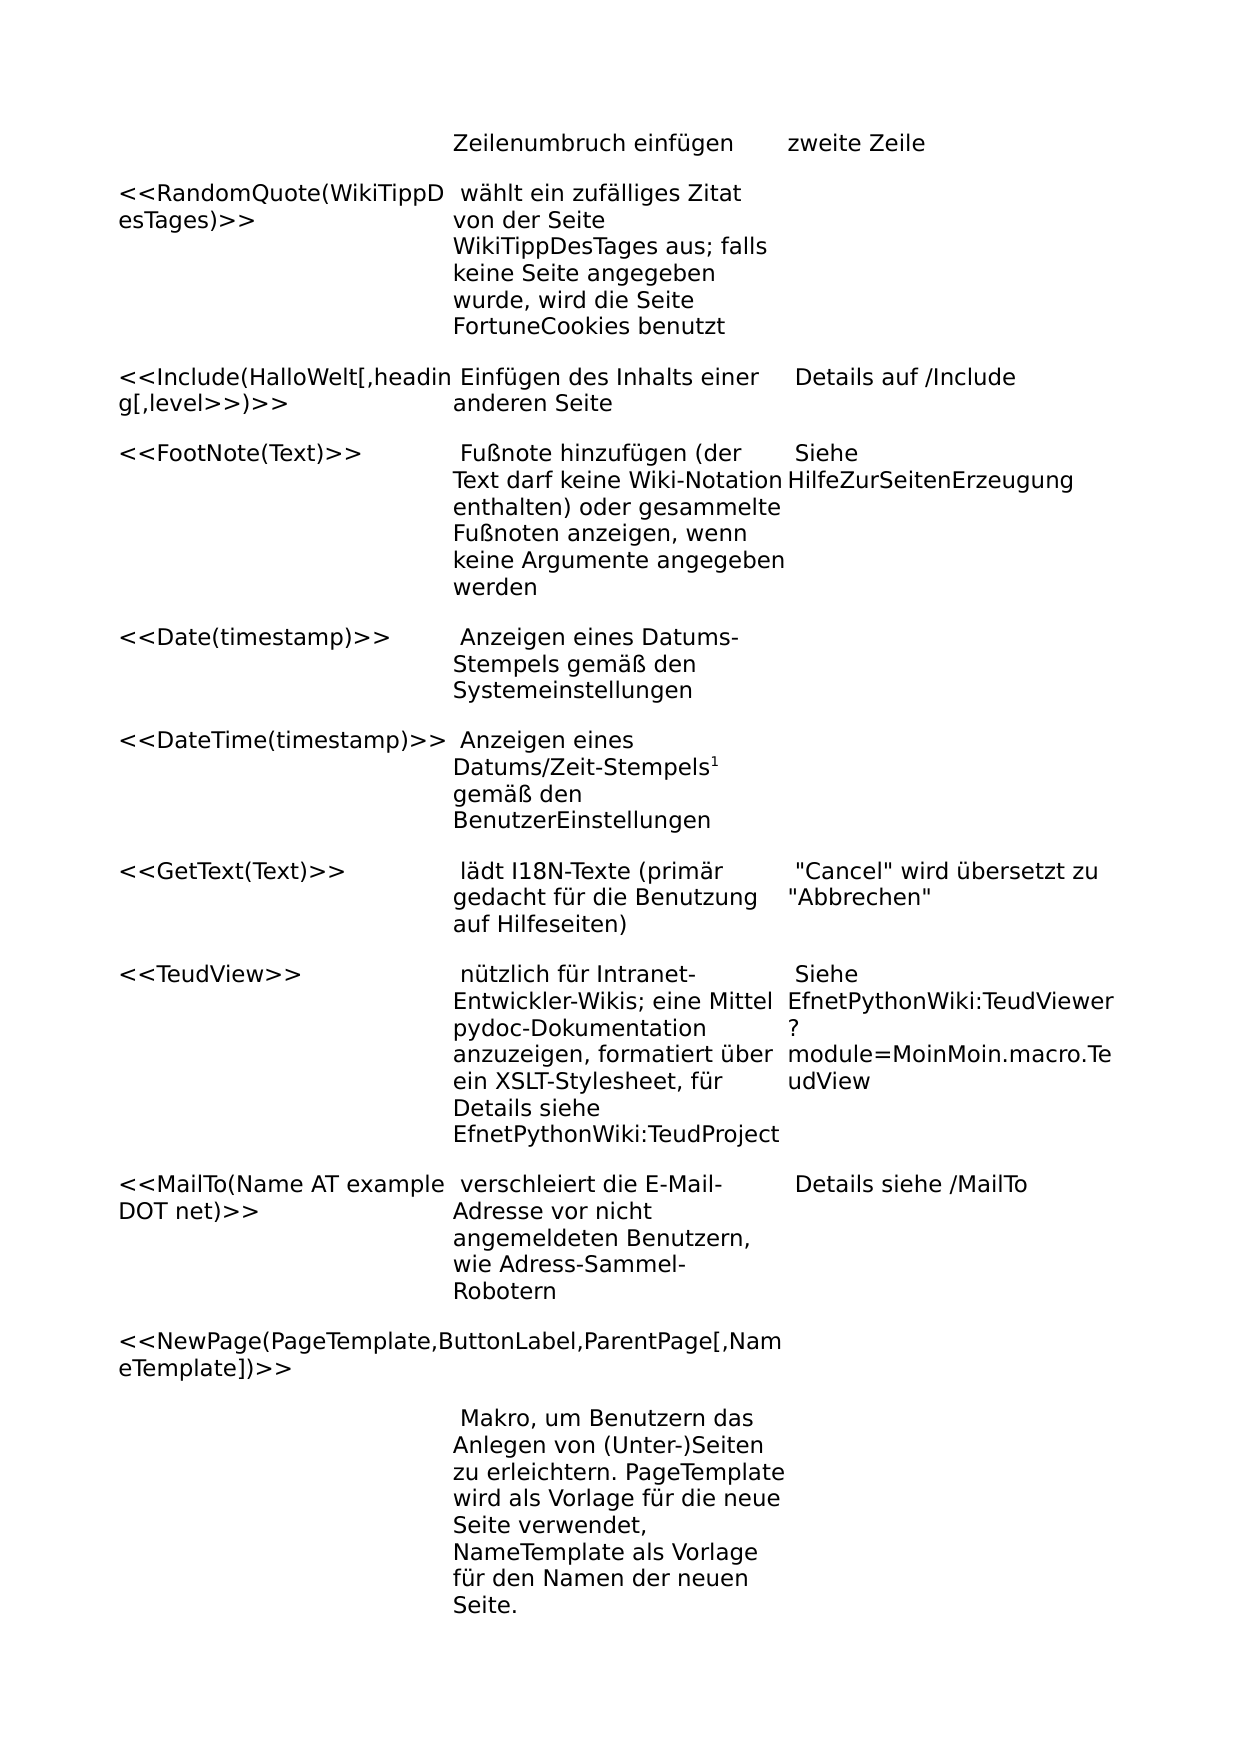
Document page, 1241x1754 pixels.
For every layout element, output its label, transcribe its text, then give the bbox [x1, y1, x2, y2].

table_cell Siehe EfnetPythonWiki:TeudViewer?module=MoinMoin.macro.TeudView [787, 950, 1122, 1160]
table_cell <<FootNote(Text)>> [118, 429, 453, 612]
table_cell [787, 612, 1122, 716]
table_cell [118, 118, 453, 168]
table_cell <<GetText(Text)>> [118, 846, 453, 949]
table_cell Details siehe /MailTo [787, 1160, 1122, 1317]
table_cell verschleiert die E-Mail-Adresse vor nicht angemeldeten Benutzern, wie Adress-Sammel-Robotern [453, 1160, 787, 1317]
table_cell lädt I18N-Texte (primär gedacht für die Benutzung auf Hilfeseiten) [453, 846, 787, 949]
table_cell [787, 716, 1122, 846]
table_cell Details auf /Include [787, 352, 1122, 429]
table_cell zweite Zeile [787, 118, 1122, 168]
table_cell <<TeudView>> [118, 950, 453, 1160]
table_cell <<Date(timestamp)>> [118, 612, 453, 716]
table_cell nützlich für Intranet-Entwickler-Wikis; eine Mittel pydoc-Dokumentation anzuzeigen, formatiert über ein XSLT-Stylesheet, für Details siehe EfnetPythonWiki:TeudProject [453, 950, 787, 1160]
table_cell Anzeigen eines Datums/Zeit-Stempels1 gemäß den BenutzerEinstellungen [453, 716, 787, 846]
table_cell "Cancel" wird übersetzt zu "Abbrechen" [787, 846, 1122, 949]
table_cell wählt ein zufälliges Zitat von der Seite WikiTippDesTages aus; falls keine Seite angegeben wurde, wird die Seite FortuneCookies benutzt [453, 168, 787, 352]
table_cell <<Include(HalloWelt[,heading[,level>>)>> [118, 352, 453, 429]
table_cell Siehe HilfeZurSeitenErzeugung [787, 429, 1122, 612]
table_cell Anzeigen eines Datums-Stempels gemäß den Systemeinstellungen [453, 612, 787, 716]
table_cell <<NewPage(PageTemplate,ButtonLabel,ParentPage[,NameTemplate])>> [118, 1317, 787, 1393]
table_cell [787, 1394, 1122, 1630]
table_cell Einfügen des Inhalts einer anderen Seite [453, 352, 787, 429]
table_cell Makro, um Benutzern das Anlegen von (Unter-)Seiten zu erleichtern. PageTemplate wird als Vorlage für die neue Seite verwendet, NameTemplate als Vorlage für den Namen der neuen Seite. [453, 1394, 787, 1630]
table_cell [118, 1394, 453, 1630]
table_cell [787, 168, 1122, 352]
table_cell <<MailTo(Name AT example DOT net)>> [118, 1160, 453, 1317]
table_cell <<DateTime(timestamp)>> [118, 716, 453, 846]
table_cell Zeilenumbruch einfügen [453, 118, 787, 168]
table_cell [787, 1317, 1122, 1393]
table_cell Fußnote hinzufügen (der Text darf keine Wiki-Notation enthalten) oder gesammelte Fußnoten anzeigen, wenn keine Argumente angegeben werden [453, 429, 787, 612]
table_cell <<RandomQuote(WikiTippDesTages)>> [118, 168, 453, 352]
